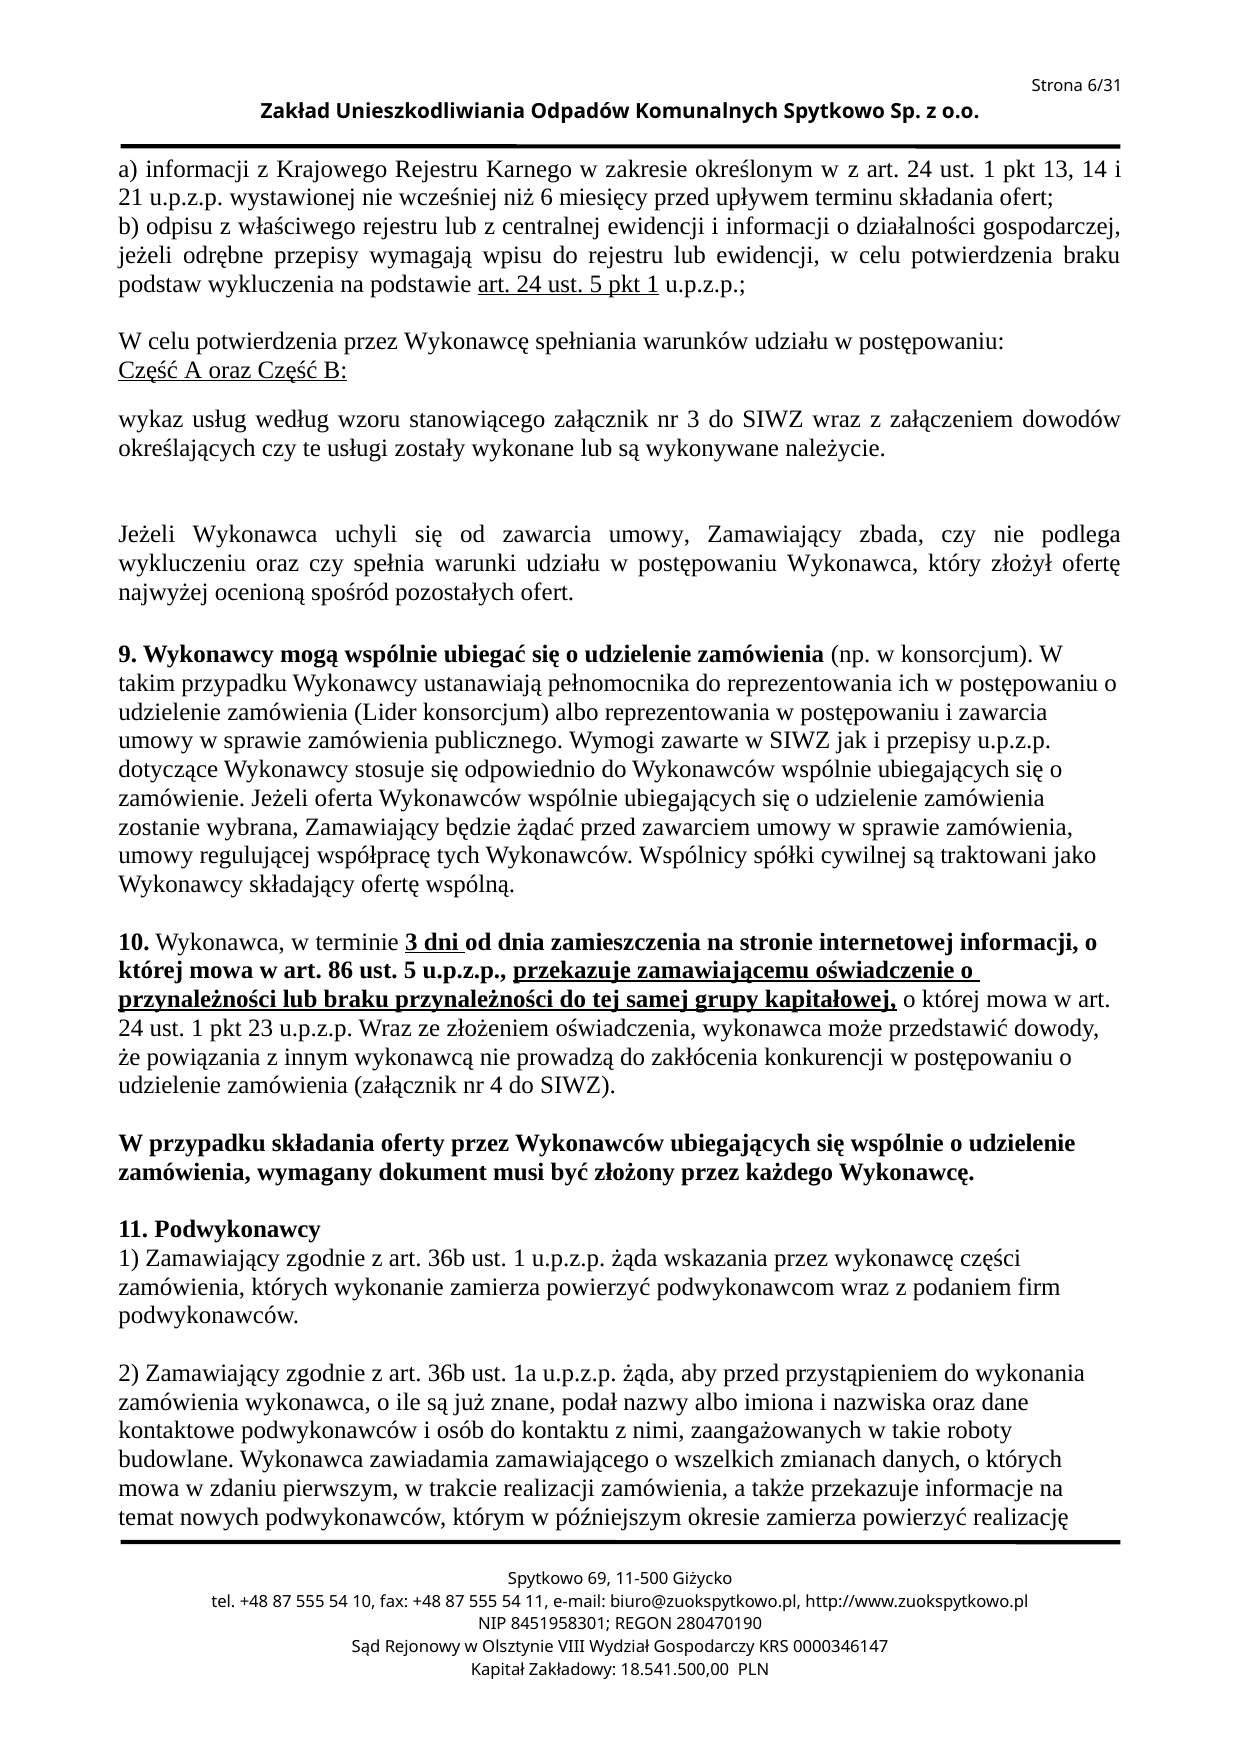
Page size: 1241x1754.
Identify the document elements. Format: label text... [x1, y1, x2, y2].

text 11. Podwykonawcy [118, 1214, 1122, 1243]
text a) informacji z Krajowego Rejestru Karnego w zakresie określonym w z art. 24 ust. 1 pkt 13, 14 i 21 u.p.z.p. wystawionej nie wcześniej niż 6 miesięcy przed upływem terminu składania ofert; [118, 154, 1122, 211]
text wykaz usług według wzoru stanowiącego załącznik nr 3 do SIWZ wraz z załączeniem dowodów określających czy te usługi zostały wykonane lub są wykonywane należycie. [118, 404, 1122, 462]
text b) odpisu z właściwego rejestru lub z centralnej ewidencji i informacji o działalności gospodarczej, jeżeli odrębne przepisy wymagają wpisu do rejestru lub ewidencji, w celu potwierdzenia braku podstaw wykluczenia na podstawie art. 24 ust. 5 pkt 1 u.p.z.p.; [118, 211, 1122, 297]
text 10. Wykonawca, w terminie 3 dni od dnia zamieszczenia na stronie internetowej informacji, o której mowa w art. 86 ust. 5 u.p.z.p., przekazuje zamawiającemu oświadczenie o przynależności lub braku przynależności do tej samej grupy kapitałowej, o której mowa w art. 24 ust. 1 pkt 23 u.p.z.p. Wraz ze złożeniem oświadczenia, wykonawca może przedstawić dowody, że powiązania z innym wykonawcą nie prowadzą do zakłócenia konkurencji w postępowaniu o udzielenie zamówienia (załącznik nr 4 do SIWZ). [118, 927, 1122, 1099]
text 2) Zamawiający zgodnie z art. 36b ust. 1a u.p.z.p. żąda, aby przed przystąpieniem do wykonania zamówienia wykonawca, o ile są już znane, podał nazwy albo imiona i nazwiska oraz dane kontaktowe podwykonawców i osób do kontaktu z nimi, zaangażowanych w takie roboty budowlane. Wykonawca zawiadamia zamawiającego o wszelkich zmianach danych, o których mowa w zdaniu pierwszym, w trakcie realizacji zamówienia, a także przekazuje informacje na temat nowych podwykonawców, którym w późniejszym okresie zamierza powierzyć realizację [118, 1358, 1122, 1530]
text 1) Zamawiający zgodnie z art. 36b ust. 1 u.p.z.p. żąda wskazania przez wykonawcę części zamówienia, których wykonanie zamierza powierzyć podwykonawcom wraz z podaniem firm podwykonawców. [118, 1243, 1122, 1329]
text 9. Wykonawcy mogą wspólnie ubiegać się o udzielenie zamówienia (np. w konsorcjum). W takim przypadku Wykonawcy ustanawiają pełnomocnika do reprezentowania ich w postępowaniu o udzielenie zamówienia (Lider konsorcjum) albo reprezentowania w postępowaniu i zawarcia umowy w sprawie zamówienia publicznego. Wymogi zawarte w SIWZ jak i przepisy u.p.z.p. dotyczące Wykonawcy stosuje się odpowiednio do Wykonawców wspólnie ubiegających się o zamówienie. Jeżeli oferta Wykonawców wspólnie ubiegających się o udzielenie zamówienia zostanie wybrana, Zamawiający będzie żądać przed zawarciem umowy w sprawie zamówienia, umowy regulującej współpracę tych Wykonawców. Wspólnicy spółki cywilnej są traktowani jako Wykonawcy składający ofertę wspólną. [118, 639, 1122, 898]
text W przypadku składania oferty przez Wykonawców ubiegających się wspólnie o udzielenie zamówienia, wymagany dokument musi być złożony przez każdego Wykonawcę. [118, 1128, 1122, 1185]
text Część A oraz Część B: [118, 355, 1122, 384]
text Jeżeli Wykonawca uchyli się od zawarcia umowy, Zamawiający zbada, czy nie podlega wykluczeniu oraz czy spełnia warunki udziału w postępowaniu Wykonawca, który złożył ofertę najwyżej ocenioną spośród pozostałych ofert. [118, 519, 1122, 606]
list W celu potwierdzenia przez Wykonawcę spełniania warunków udziału w postępowaniu: [118, 326, 1122, 355]
